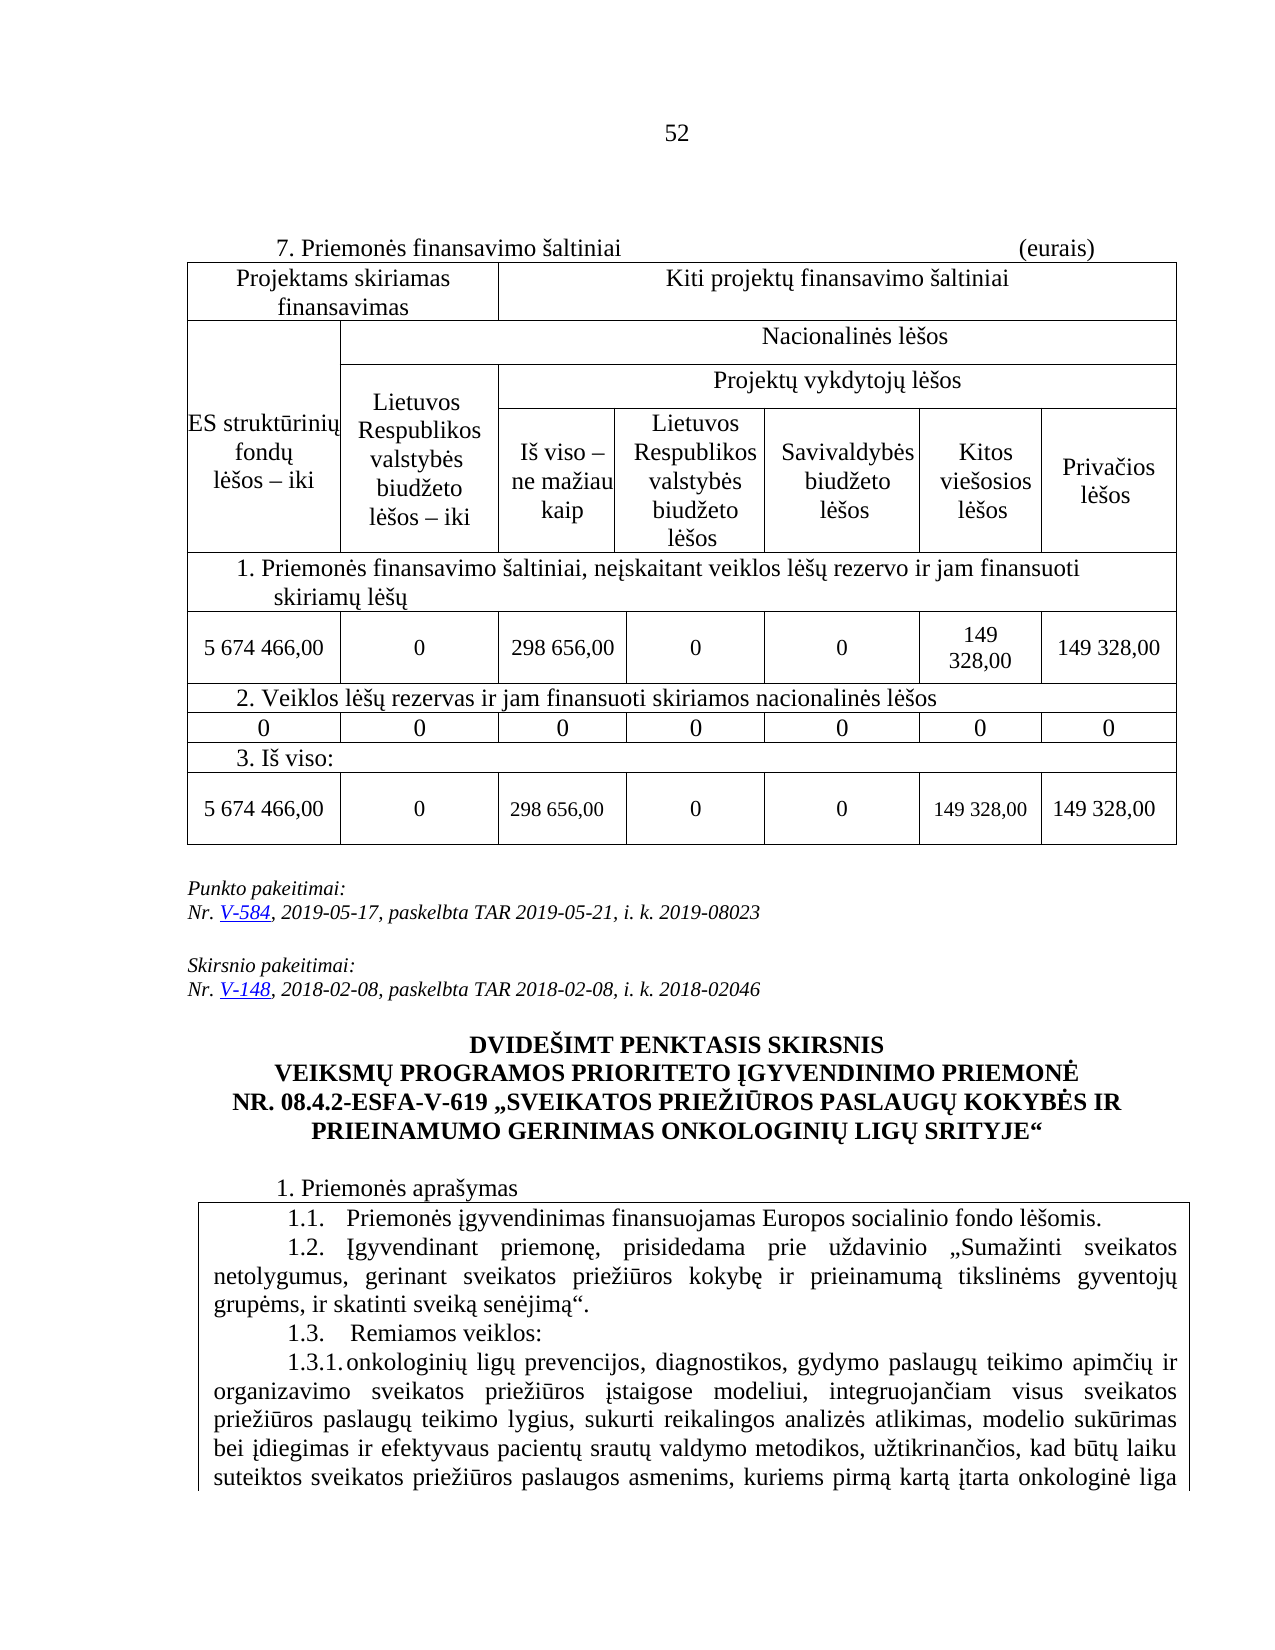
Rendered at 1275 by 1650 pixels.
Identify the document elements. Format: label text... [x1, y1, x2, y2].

text 1. Priemonės aprašymas [187, 1173, 1167, 1202]
text Nr. V-584, 2019-05-17, paskelbta TAR 2019-05-21, i. k. 2019-08023 [187, 900, 1167, 924]
table_cell Privačios lėšos [1042, 409, 1176, 552]
table_cell 5 674 466,00 [188, 612, 340, 682]
table_cell 1.2. Įgyvendinant priemonę, prisidedama prie uždavinio „Sumažinti sveikatos netolygumus, gerinant sveikatos priežiūros kokybę ir prieinamumą tikslinėms gyventojų grupėms, ir skatinti sveiką senėjimą“. [199, 1232, 1189, 1318]
table_cell 1. Priemonės finansavimo šaltiniai, neįskaitant veiklos lėšų rezervo ir jam finansuoti skiriamų lėšų [188, 553, 1176, 611]
table_cell 298 656,00 [499, 773, 626, 844]
table_cell Nacionalinės lėšos [341, 321, 1176, 364]
table_cell 0 [341, 713, 498, 742]
text DVIDEŠIMT PENKTASIS SKIRSNIS [187, 1030, 1167, 1058]
table_cell 5 674 466,00 [188, 773, 340, 844]
table_cell ES struktūrinių fondų lėšos – iki [188, 321, 340, 552]
table_cell 0 [765, 773, 919, 844]
table_cell 0 [499, 713, 626, 742]
table_cell 0 [627, 773, 764, 844]
text Punkto pakeitimai: [187, 876, 1167, 900]
table_cell 0 [341, 773, 498, 844]
table_cell Lietuvos Respublikos valstybės biudžeto lėšos – iki [341, 365, 498, 552]
table_cell 3. Iš viso: [188, 743, 1176, 772]
table_header Projektams skiriamas finansavimas [188, 263, 498, 320]
table_cell 298 656,00 [499, 612, 626, 682]
table_cell 0 [627, 612, 764, 682]
table_cell 0 [765, 713, 919, 742]
text NR. 08.4.2-ESFA-V-619 „SVEIKATOS PRIEŽIŪROS PASLAUGŲ KOKYBĖS IR PRIEINAMUMO GERINIMAS ONKOLOGINIŲ LIGŲ SRITYJE“ [187, 1087, 1167, 1145]
table_cell 0 [341, 612, 498, 682]
text VEIKSMŲ PROGRAMOS PRIORITETO ĮGYVENDINIMO PRIEMONĖ [187, 1058, 1167, 1087]
table_cell 2. Veiklos lėšų rezervas ir jam finansuoti skiriamos nacionalinės lėšos [188, 684, 1176, 712]
table_cell Lietuvos Respublikos valstybės biudžeto lėšos [615, 409, 764, 552]
table_cell 0 [920, 713, 1041, 742]
table_cell 1.3. Remiamos veiklos: 1.3.1. onkologinių ligų prevencijos, diagnostikos, gydymo paslaugų teikimo apimčių ir organizavimo sveikatos priežiūros įstaigose modeliui, integruojančiam visus sveikatos priežiūros paslaugų teikimo lygius, sukurti reikalingos analizės atlikimas, modelio sukūrimas bei įdiegimas ir efektyvaus pacientų srautų valdymo metodikos, užtikrinančios, kad būtų laiku suteiktos sveikatos priežiūros paslaugos asmenims, kuriems pirmą kartą įtarta onkologinė liga [199, 1318, 1189, 1491]
table_cell 0 [765, 612, 919, 682]
text Skirsnio pakeitimai: [187, 953, 1167, 977]
table_cell Projektų vykdytojų lėšos [499, 365, 1176, 407]
table_cell Kitos viešosios lėšos [920, 409, 1041, 552]
table_cell 149 328,00 [920, 612, 1041, 682]
table_cell 149 328,00 [920, 773, 1041, 844]
table_cell 0 [188, 713, 340, 742]
table_cell Iš viso – ne mažiau kaip [499, 409, 614, 552]
table_cell Savivaldybės biudžeto lėšos [765, 409, 919, 552]
text Nr. V-148, 2018-02-08, paskelbta TAR 2018-02-08, i. k. 2018-02046 [187, 977, 1167, 1001]
text 7. Priemonės finansavimo šaltiniai (eurais) [187, 233, 1167, 262]
table_header Kiti projektų finansavimo šaltiniai [499, 263, 1176, 320]
table_cell 149 328,00 [1042, 612, 1176, 682]
table_cell 0 [627, 713, 764, 742]
table_cell 149 328,00 [1042, 773, 1176, 844]
table_header 1.1. Priemonės įgyvendinimas finansuojamas Europos socialinio fondo lėšomis. [199, 1203, 1189, 1232]
table_cell 0 [1042, 713, 1176, 742]
